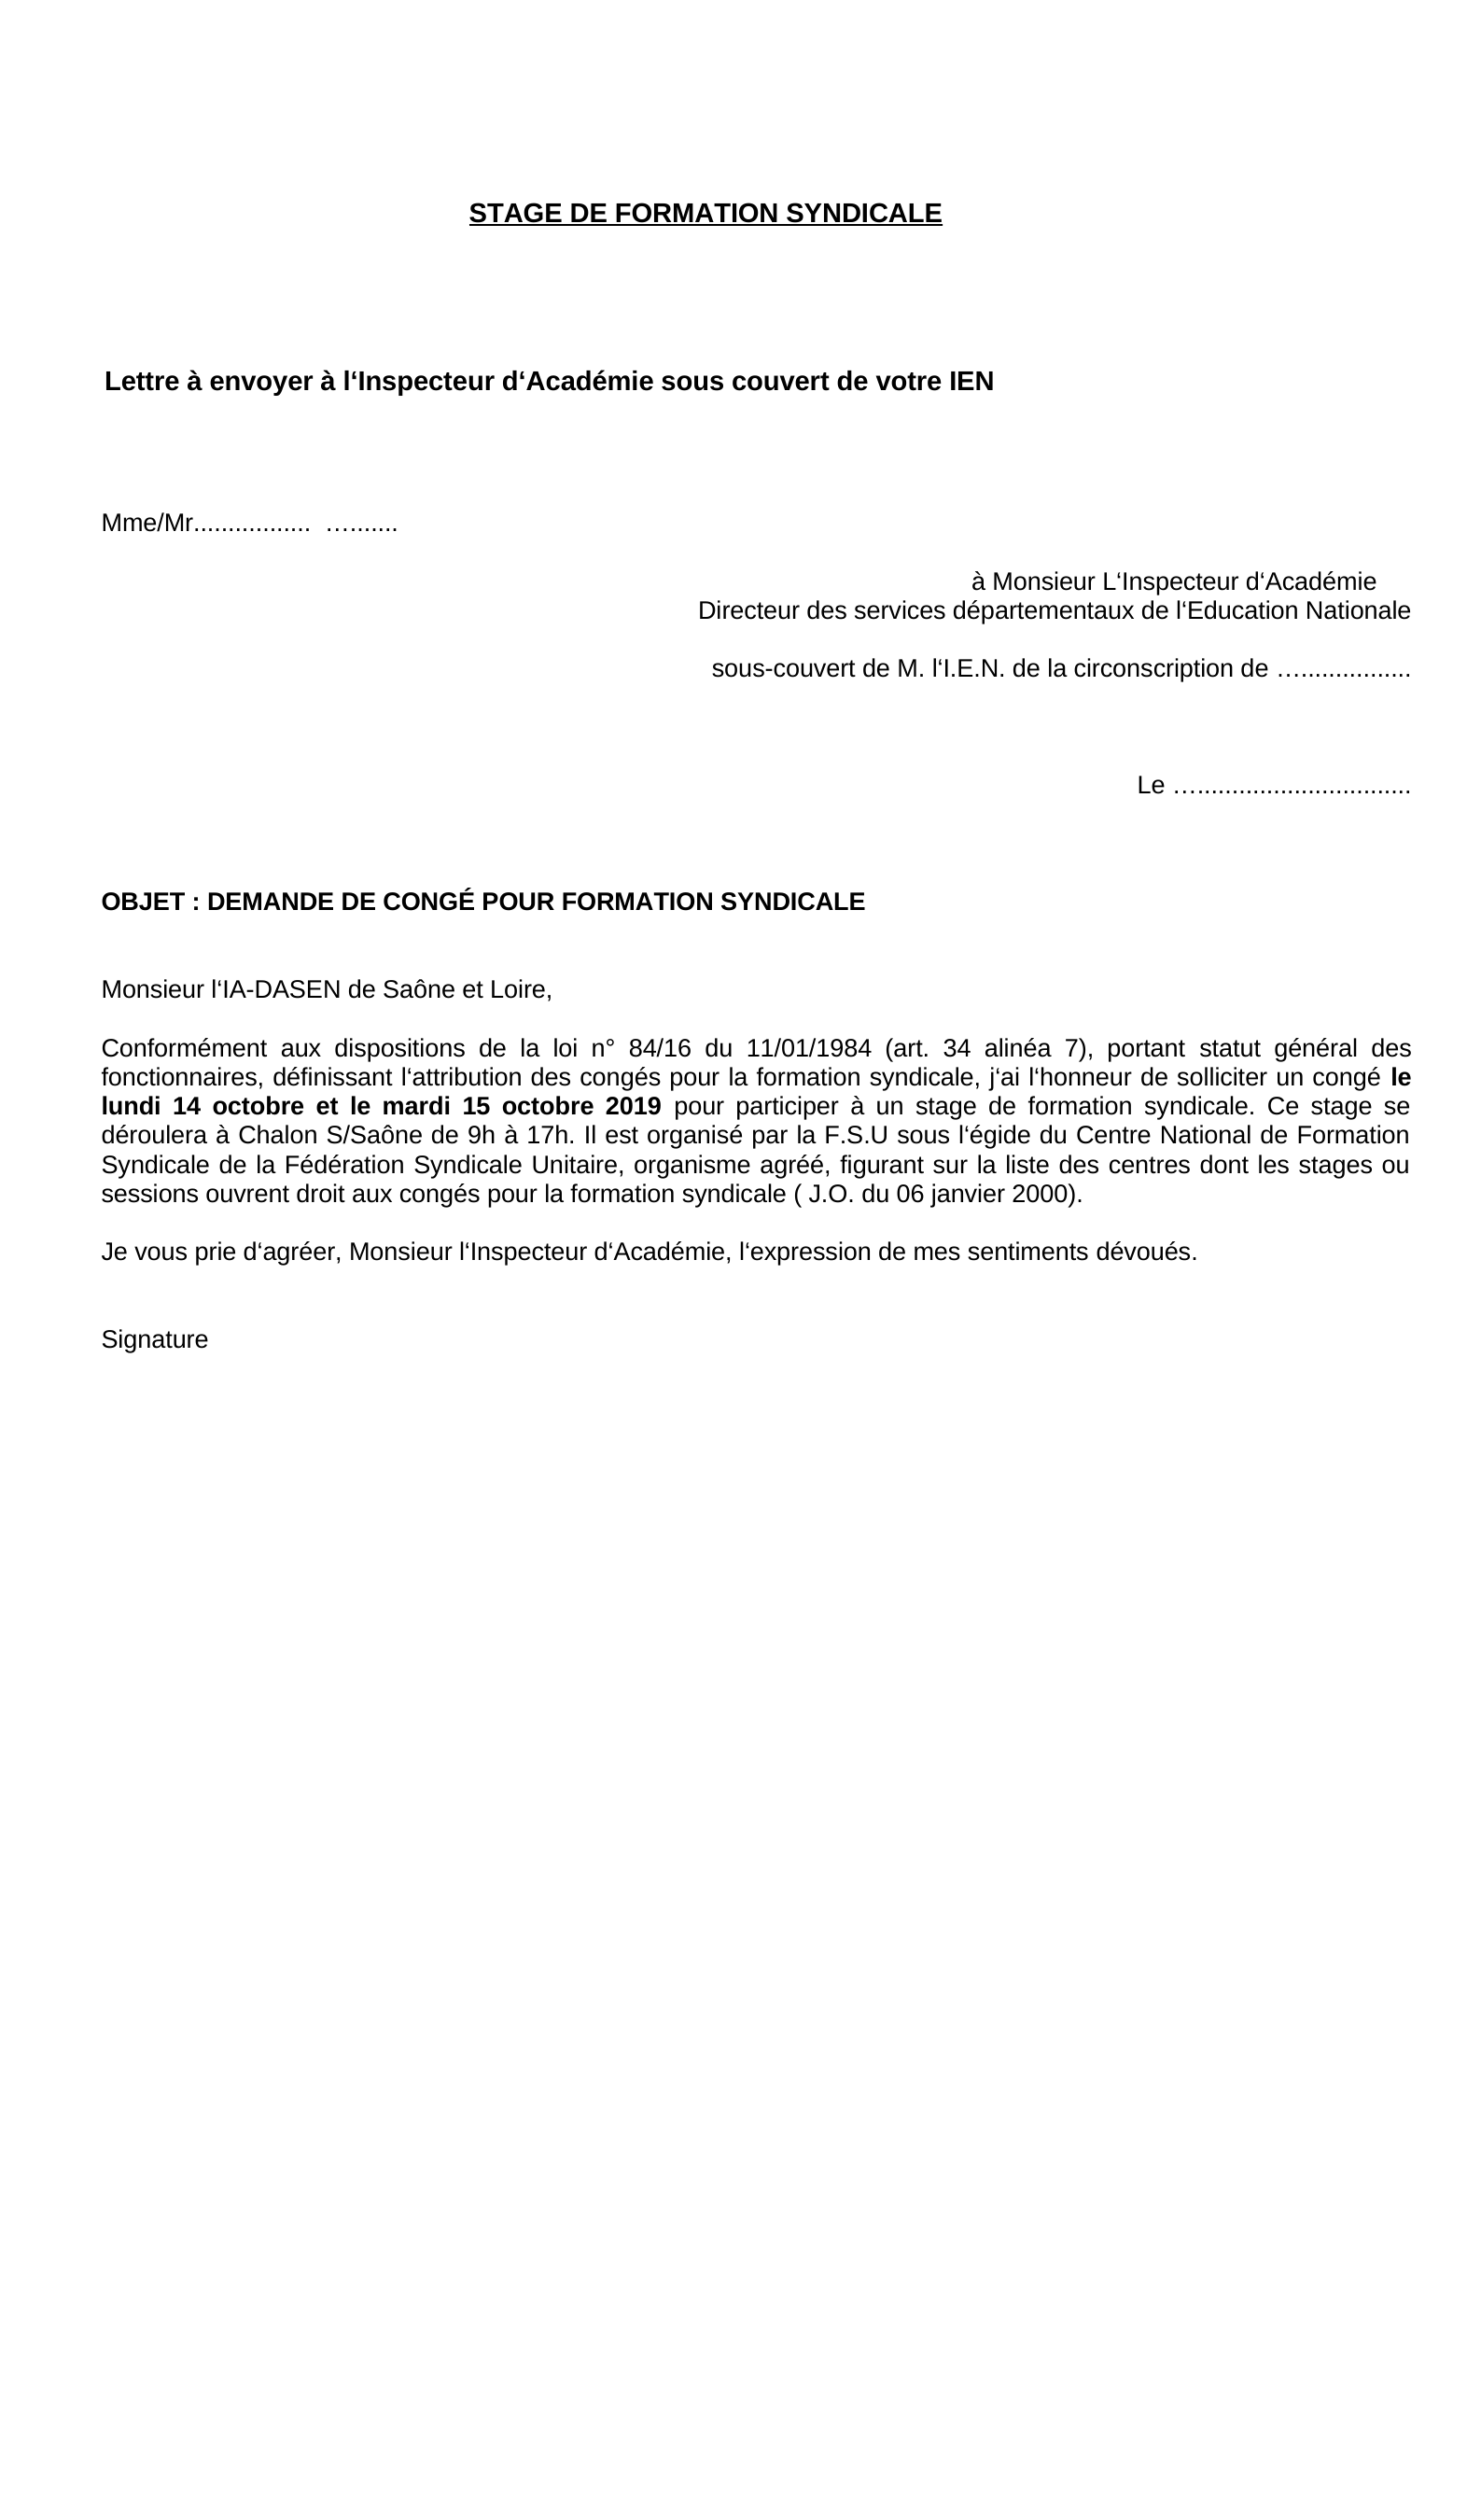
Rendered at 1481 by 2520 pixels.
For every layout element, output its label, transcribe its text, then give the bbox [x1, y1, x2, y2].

text Le …............................... [101, 770, 1411, 800]
text Mme/Mr................. …....... [101, 508, 1411, 537]
text à Monsieur L‘Inspecteur d‘Académie [101, 567, 1411, 595]
text Conformément aux dispositions de la loi n° 84/16 du 11/01/1984 (art. 34 alinéa 7), portant statut général des fonctionnaires, définissant l‘attribution des congés pour la formation syndicale, j‘ai l‘honneur de solliciter un congé le lundi 14 octobre et le mardi 15 octobre 2019 pour participer à un stage de formation syndicale. Ce stage se déroulera à Chalon S/Saône de 9h à 17h. Il est organisé par la F.S.U sous l‘égide du Centre National de Formation Syndicale de la Fédération Syndicale Unitaire, organisme agréé, figurant sur la liste des centres dont les stages ou sessions ouvrent droit aux congés pour la formation syndicale ( J.O. du 06 janvier 2000). [101, 1033, 1411, 1208]
text Je vous prie d‘agréer, Monsieur l‘Inspecteur d‘Académie, l‘expression de mes sentiments dévoués. [101, 1237, 1411, 1267]
subtitle Lettre à envoyer à l‘Inspecteur d‘Académie sous couvert de votre IEN [0, 365, 1411, 396]
text Signature [101, 1324, 1411, 1353]
text sous-couvert de M. l‘I.E.N. de la circonscription de …................ [101, 653, 1411, 683]
text Directeur des services départementaux de l‘Education Nationale [101, 595, 1411, 624]
subtitle OBJET : DEMANDE DE CONGÉ POUR FORMATION SYNDICALE [101, 887, 1411, 917]
subtitle STAGE DE FORMATION SYNDICALE [0, 197, 1411, 228]
text Monsieur l‘IA-DASEN de Saône et Loire, [101, 974, 1411, 1003]
